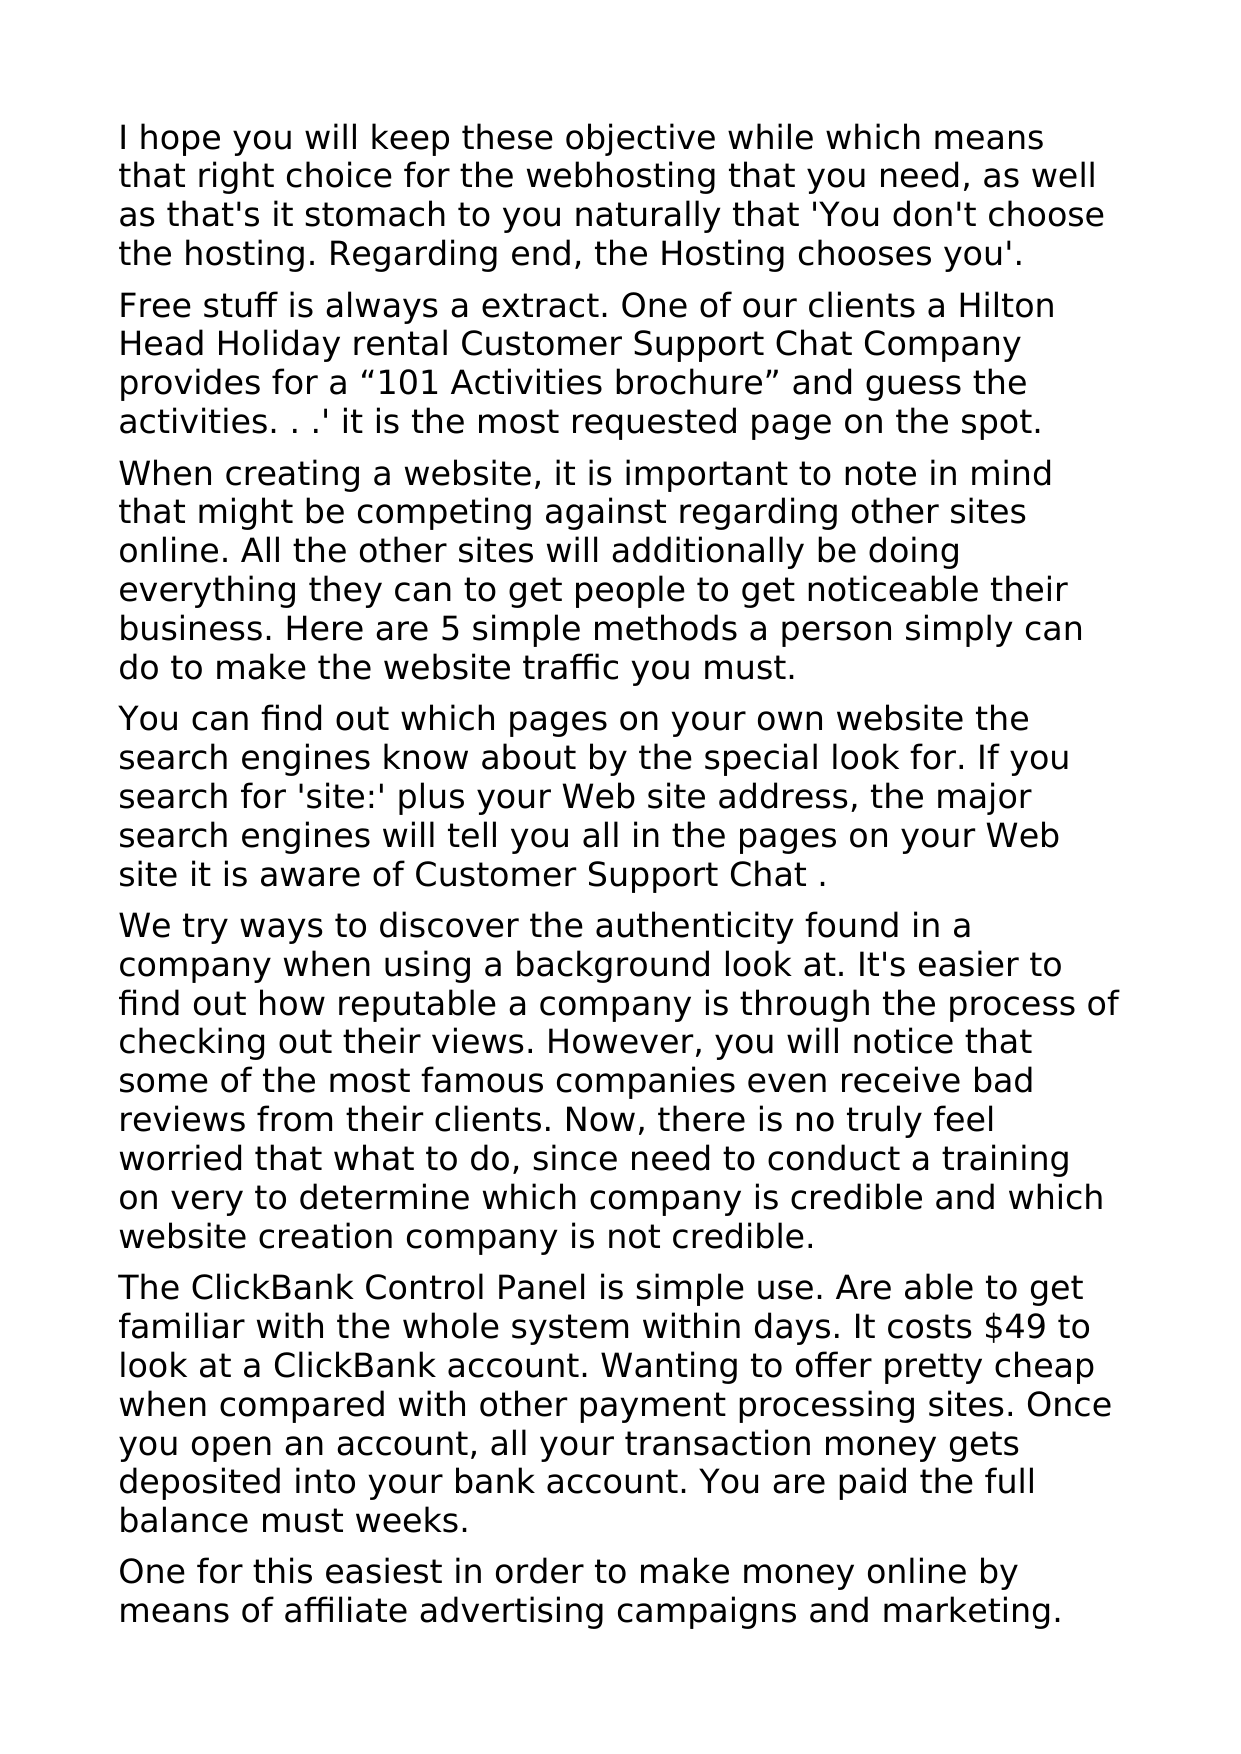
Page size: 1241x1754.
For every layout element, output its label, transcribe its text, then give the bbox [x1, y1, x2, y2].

text You can find out which pages on your own website the search engines know about by the special look for. If you search for 'site:' plus your Web site address, the major search engines will tell you all in the pages on your Web site it is aware of Customer Support Chat . [118, 699, 1122, 894]
text We try ways to discover the authenticity found in a company when using a background look at. It's easier to find out how reputable a company is through the process of checking out their views. However, you will notice that some of the most famous companies even receive bad reviews from their clients. Now, there is no truly feel worried that what to do, since need to conduct a training on very to determine which company is credible and which website creation company is not credible. [118, 906, 1122, 1256]
text When creating a website, it is important to note in mind that might be competing against regarding other sites online. All the other sites will additionally be doing everything they can to get people to get noticeable their business. Here are 5 simple methods a person simply can do to make the website traffic you must. [118, 454, 1122, 687]
text The ClickBank Control Panel is simple use. Are able to get familiar with the whole system within days. It costs $49 to look at a ClickBank account. Wanting to offer pretty cheap when compared with other payment processing sites. Once you open an account, all your transaction money gets deposited into your bank account. You are paid the full balance must weeks. [118, 1268, 1122, 1541]
text One for this easiest in order to make money online by means of affiliate advertising campaigns and marketing. [118, 1553, 1122, 1631]
text Free stuff is always a extract. One of our clients a Hilton Head Holiday rental Customer Support Chat Company provides for a “101 Activities brochure” and guess the activities. . .' it is the most requested page on the spot. [118, 286, 1122, 441]
text I hope you will keep these objective while which means that right choice for the webhosting that you need, as well as that's it stomach to you naturally that 'You don't choose the hosting. Regarding end, the Hosting chooses you'. [118, 118, 1122, 273]
